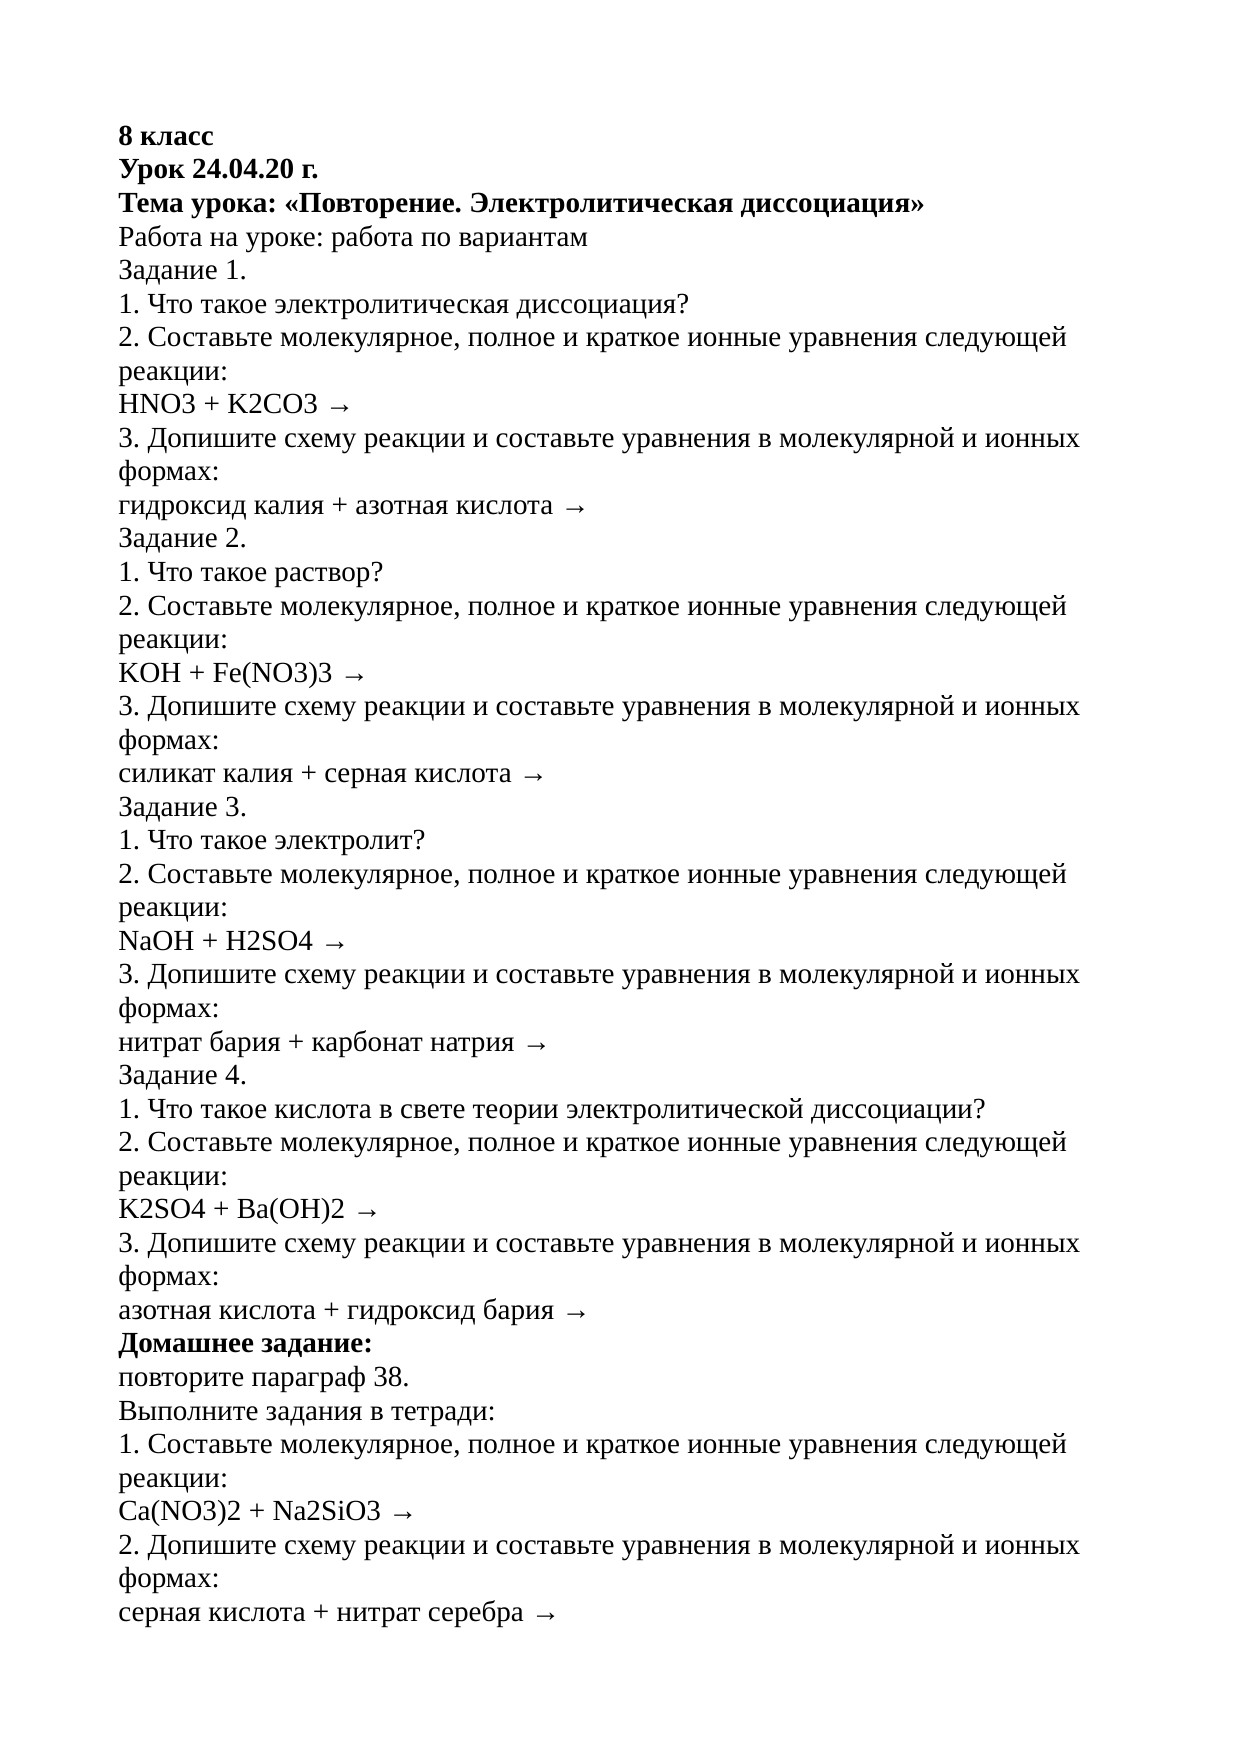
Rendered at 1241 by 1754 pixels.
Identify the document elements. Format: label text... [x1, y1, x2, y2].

text 1. Что такое электролитическая диссоциация? [118, 286, 1122, 319]
text Задание 3. [118, 789, 1122, 822]
text 1. Что такое электролит? [118, 822, 1122, 856]
text Урок 24.04.20 г. [118, 152, 1122, 185]
text Задание 4. [118, 1057, 1122, 1091]
text Работа на уроке: работа по вариантам [118, 219, 1122, 252]
text 2. Составьте молекулярное, полное и краткое ионные уравнения следующей реакции: [118, 319, 1122, 386]
text 2. Составьте молекулярное, полное и краткое ионные уравнения следующей реакции: [118, 856, 1122, 923]
text 3. Допишите схему реакции и составьте уравнения в молекулярной и ионных формах: [118, 420, 1122, 487]
text KOH + Fe(NO3)3 → [118, 655, 1122, 688]
text гидроксид калия + азотная кислота → [118, 487, 1122, 521]
text K2SО4 + Вa(ОН)2 → [118, 1191, 1122, 1225]
text 8 класс [118, 118, 1122, 152]
text Ca(NO3)2 + Na2SiO3 → [118, 1493, 1122, 1527]
text 3. Допишите схему реакции и составьте уравнения в молекулярной и ионных формах: [118, 1225, 1122, 1292]
text NaOH + H2SO4 → [118, 923, 1122, 957]
text HNO3 + K2CO3 → [118, 386, 1122, 420]
text Задание 1. [118, 252, 1122, 286]
text нитрат бария + карбонат натрия → [118, 1024, 1122, 1057]
text азотная кислота + гидроксид бария → [118, 1292, 1122, 1326]
text 1. Что такое кислота в свете теории электролитической диссоциации? [118, 1091, 1122, 1124]
text Тема урока: «Повторение. Электролитическая диссоциация» [118, 185, 1122, 219]
text 2. Допишите схему реакции и составьте уравнения в молекулярной и ионных формах: [118, 1527, 1122, 1594]
text 2. Составьте молекулярное, полное и краткое ионные уравнения следующей реакции: [118, 1124, 1122, 1191]
text 2. Составьте молекулярное, полное и краткое ионные уравнения следующей реакции: [118, 588, 1122, 655]
text 3. Допишите схему реакции и составьте уравнения в молекулярной и ионных формах: [118, 957, 1122, 1024]
text 3. Допишите схему реакции и составьте уравнения в молекулярной и ионных формах: [118, 688, 1122, 755]
text повторите параграф 38. [118, 1359, 1122, 1393]
text силикат калия + серная кислота → [118, 755, 1122, 789]
text 1. Составьте молекулярное, полное и краткое ионные уравнения следующей реакции: [118, 1426, 1122, 1493]
text Домашнее задание: [118, 1326, 1122, 1359]
text 1. Что такое раствор? [118, 554, 1122, 588]
text Задание 2. [118, 521, 1122, 554]
text Выполните задания в тетради: [118, 1393, 1122, 1426]
text серная кислота + нитрат серебра → [118, 1594, 1122, 1627]
